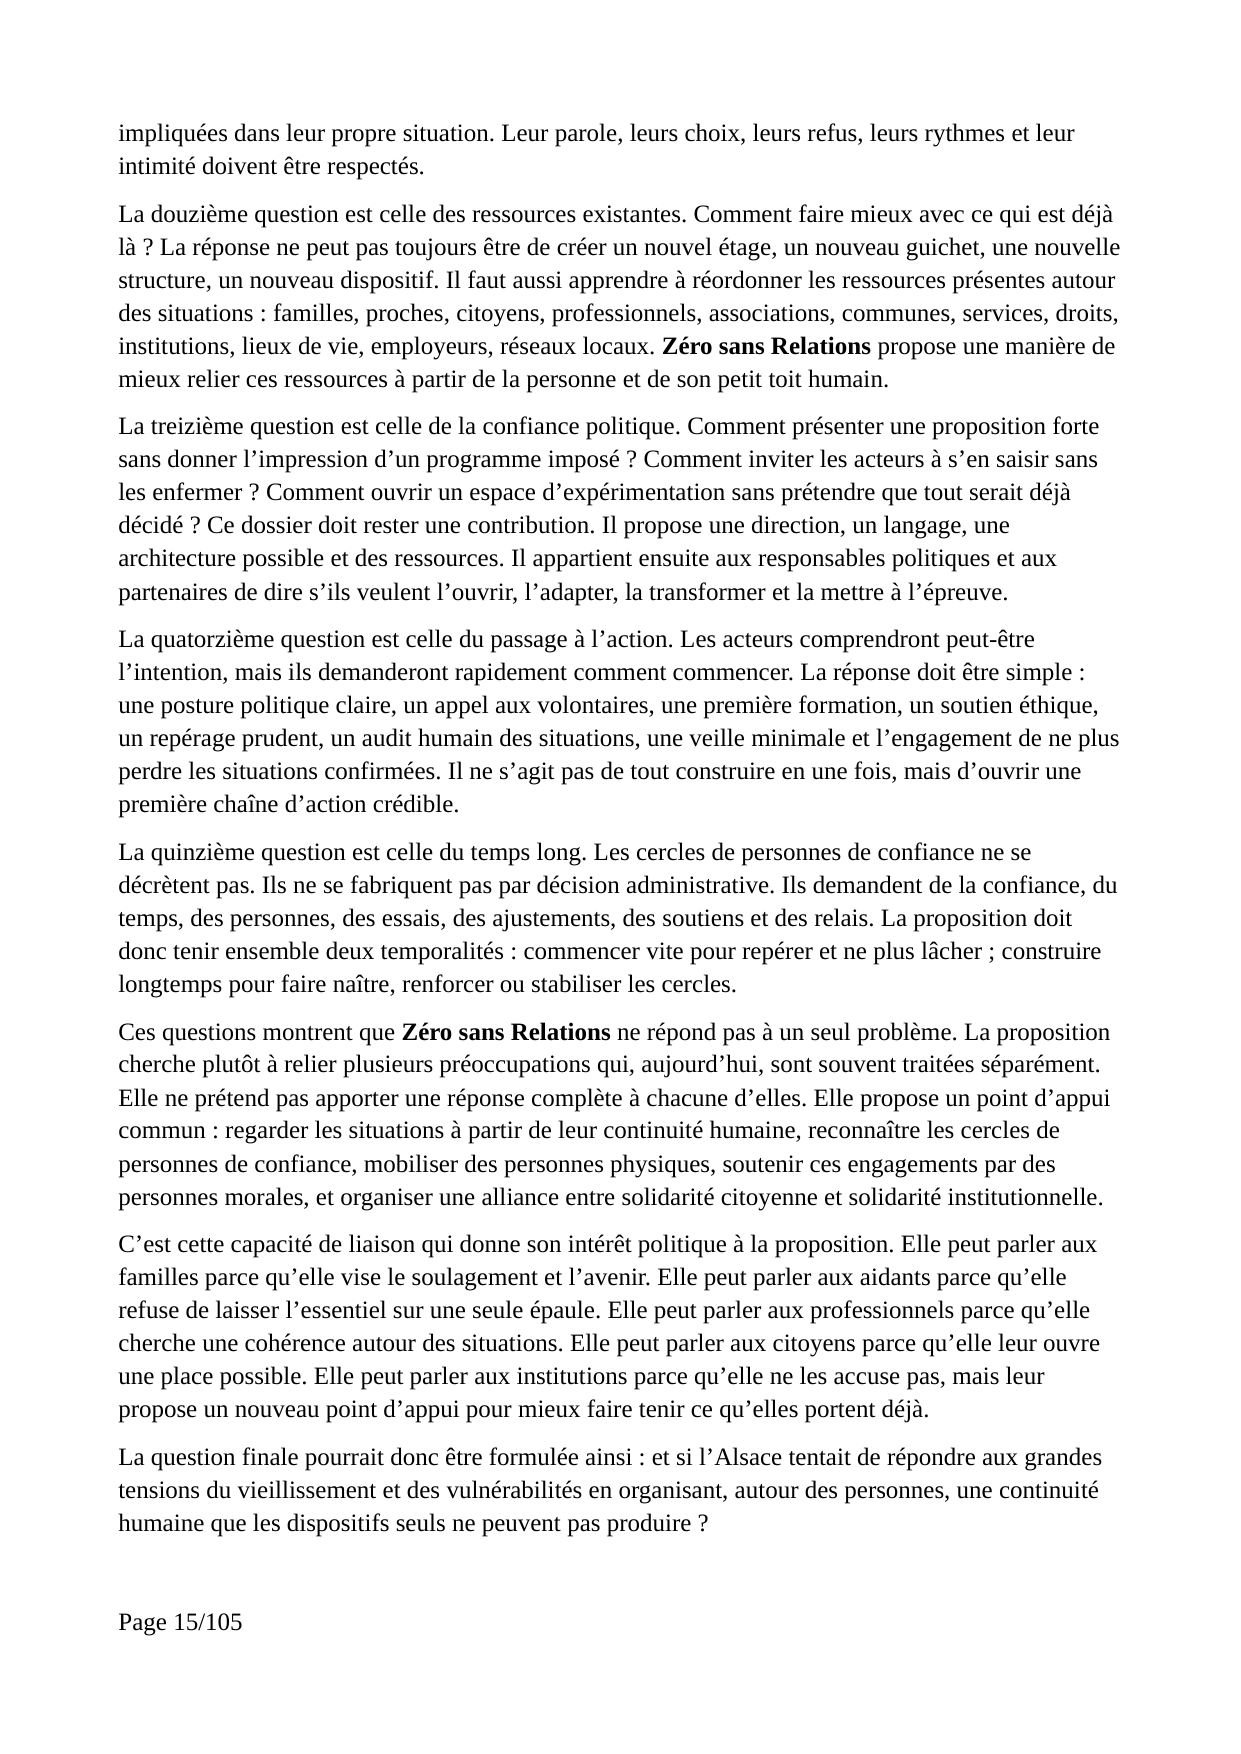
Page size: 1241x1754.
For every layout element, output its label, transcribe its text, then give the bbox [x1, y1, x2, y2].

text La douzième question est celle des ressources existantes. Comment faire mieux avec ce qui est déjà là ? La réponse ne peut pas toujours être de créer un nouvel étage, un nouveau guichet, une nouvelle structure, un nouveau dispositif. Il faut aussi apprendre à réordonner les ressources présentes autour des situations : familles, proches, citoyens, professionnels, associations, communes, services, droits, institutions, lieux de vie, employeurs, réseaux locaux. Zéro sans Relations propose une manière de mieux relier ces ressources à partir de la personne et de son petit toit humain. [118, 199, 1122, 393]
text La quatorzième question est celle du passage à l’action. Les acteurs comprendront peut-être l’intention, mais ils demanderont rapidement comment commencer. La réponse doit être simple : une posture politique claire, un appel aux volontaires, une première formation, un soutien éthique, un repérage prudent, un audit humain des situations, une veille minimale et l’engagement de ne plus perdre les situations confirmées. Il ne s’agit pas de tout construire en une fois, mais d’ouvrir une première chaîne d’action crédible. [118, 624, 1122, 818]
text La question finale pourrait donc être formulée ainsi : et si l’Alsace tentait de répondre aux grandes tensions du vieillissement et des vulnérabilités en organisant, autour des personnes, une continuité humaine que les dispositifs seuls ne peuvent pas produire ? [118, 1442, 1122, 1537]
text impliquées dans leur propre situation. Leur parole, leurs choix, leurs refus, leurs rythmes et leur intimité doivent être respectés. [118, 118, 1122, 180]
text C’est cette capacité de liaison qui donne son intérêt politique à la proposition. Elle peut parler aux familles parce qu’elle vise le soulagement et l’avenir. Elle peut parler aux aidants parce qu’elle refuse de laisser l’essentiel sur une seule épaule. Elle peut parler aux professionnels parce qu’elle cherche une cohérence autour des situations. Elle peut parler aux citoyens parce qu’elle leur ouvre une place possible. Elle peut parler aux institutions parce qu’elle ne les accuse pas, mais leur propose un nouveau point d’appui pour mieux faire tenir ce qu’elles portent déjà. [118, 1229, 1122, 1423]
text Ces questions montrent que Zéro sans Relations ne répond pas à un seul problème. La proposition cherche plutôt à relier plusieurs préoccupations qui, aujourd’hui, sont souvent traitées séparément. Elle ne prétend pas apporter une réponse complète à chacune d’elles. Elle propose un point d’appui commun : regarder les situations à partir de leur continuité humaine, reconnaître les cercles de personnes de confiance, mobiliser des personnes physiques, soutenir ces engagements par des personnes morales, et organiser une alliance entre solidarité citoyenne et solidarité institutionnelle. [118, 1017, 1122, 1210]
text La treizième question est celle de la confiance politique. Comment présenter une proposition forte sans donner l’impression d’un programme imposé ? Comment inviter les acteurs à s’en saisir sans les enfermer ? Comment ouvrir un espace d’expérimentation sans prétendre que tout serait déjà décidé ? Ce dossier doit rester une contribution. Il propose une direction, un langage, une architecture possible et des ressources. Il appartient ensuite aux responsables politiques et aux partenaires de dire s’ils veulent l’ouvrir, l’adapter, la transformer et la mettre à l’épreuve. [118, 411, 1122, 605]
text La quinzième question est celle du temps long. Les cercles de personnes de confiance ne se décrètent pas. Ils ne se fabriquent pas par décision administrative. Ils demandent de la confiance, du temps, des personnes, des essais, des ajustements, des soutiens et des relais. La proposition doit donc tenir ensemble deux temporalités : commencer vite pour repérer et ne plus lâcher ; construire longtemps pour faire naître, renforcer ou stabiliser les cercles. [118, 837, 1122, 998]
